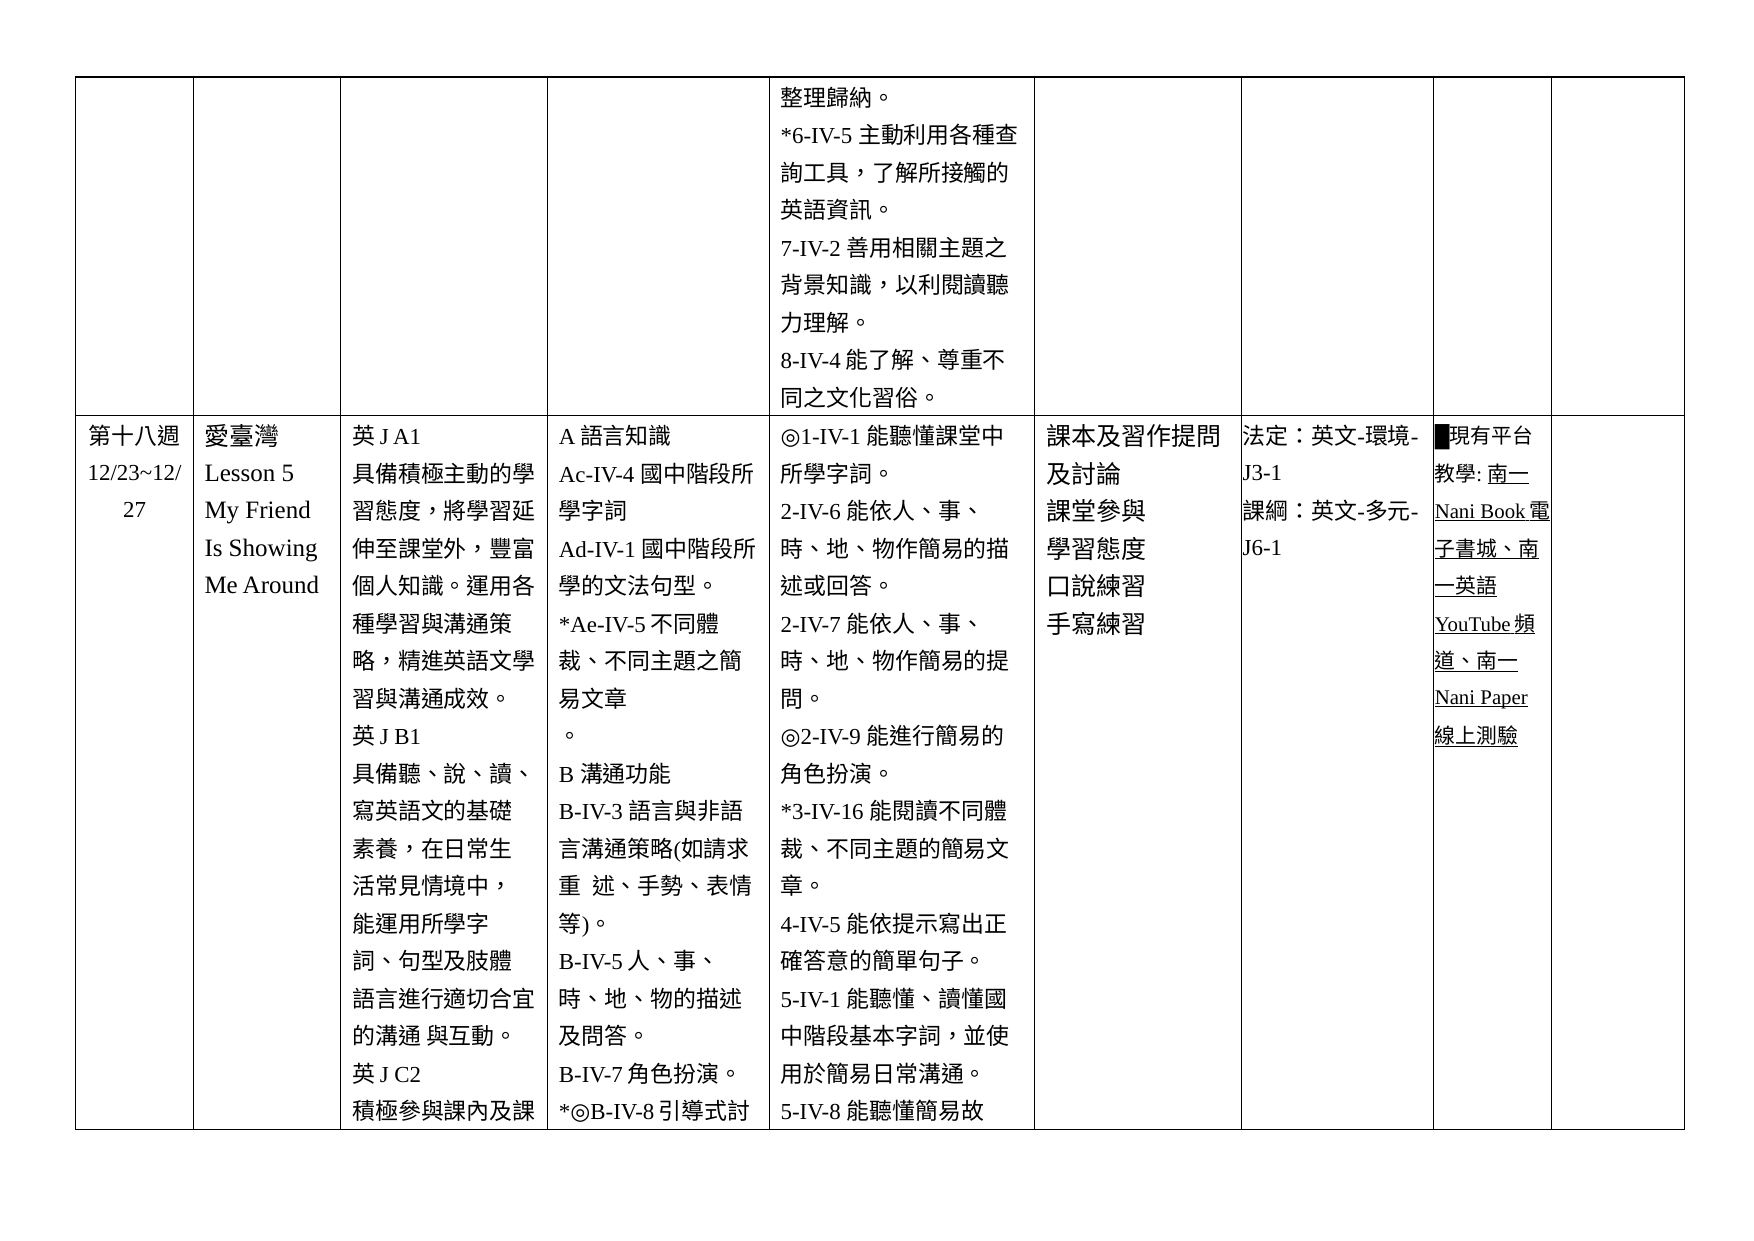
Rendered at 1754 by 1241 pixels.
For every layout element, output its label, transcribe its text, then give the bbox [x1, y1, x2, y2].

table_cell 愛臺灣 Lesson 5 My Friend Is Showing Me Around [194, 416, 340, 1128]
table_cell 法定：英文-環境-J3-1 課綱：英文-多元-J6-1 [1242, 416, 1433, 1128]
table_cell [1242, 78, 1433, 415]
table_cell 課本及習作提問及討論 課堂參與 學習態度 口說練習 手寫練習 [1035, 416, 1241, 1128]
table_cell [1434, 78, 1551, 415]
table_cell 整理歸納。 *6-IV-5 主動利用各種查詢工具，了解所接觸的英語資訊。 7-IV-2 善用相關主題之背景知識，以利閱讀聽力理解。 8-IV-4能了解、尊重不同之文化習俗。 [770, 78, 1034, 415]
table_cell [194, 78, 340, 415]
table_cell ◎1-IV-1 能聽懂課堂中所學字詞。 2-IV-6 能依人、事、時、地、物作簡易的描述或回答。 2-IV-7 能依人、事、時、地、物作簡易的提問。 ◎2-IV-9 能進行簡易的角色扮演。 *3-IV-16 能閱讀不同體裁、不同主題的簡易文章。 4-IV-5 能依提示寫出正確答意的簡單句子。 5-IV-1 能聽懂、讀懂國中階段基本字詞，並使用於簡易日常溝通。 5-IV-8 能聽懂簡易故 [770, 416, 1034, 1128]
table_cell [341, 78, 547, 415]
table_cell [548, 78, 769, 415]
table_cell [1552, 416, 1684, 1128]
table_cell [1552, 78, 1684, 415]
table_cell [76, 78, 193, 415]
table_cell 英J A1 具備積極主動的學習態度，將學習延伸至課堂外，豐富個人知識。運用各種學習與溝通策略，精進英語文學習與溝通成效。 英J B1 具備聽、說、讀、 寫英語文的基礎 素養，在日常生 活常見情境中， 能運用所學字 詞、句型及肢體 語言進行適切合宜的溝通 與互動。 英J C2 積極參與課內及課 [341, 416, 547, 1128]
table_cell █現有平台教學: 南一Nani Book電子書城、南一英語YouTube頻道、南一Nani Paper線上測驗 [1434, 416, 1551, 1128]
table_cell A 語言知識 Ac-IV-4 國中階段所學字詞 Ad-IV-1 國中階段所學的文法句型。 *Ae-IV-5不同體裁、不同主題之簡易文章 。 B 溝通功能 B-IV-3 語言與非語言溝通策略(如請求重 述、手勢、表情等)。 B-IV-5人、事、時、地、物的描述及問答。 B-IV-7角色扮演。 *◎B-IV-8引導式討 [548, 416, 769, 1128]
table_cell [1035, 78, 1241, 415]
table_cell 第十八週 12/23~12/27 [76, 416, 193, 1128]
